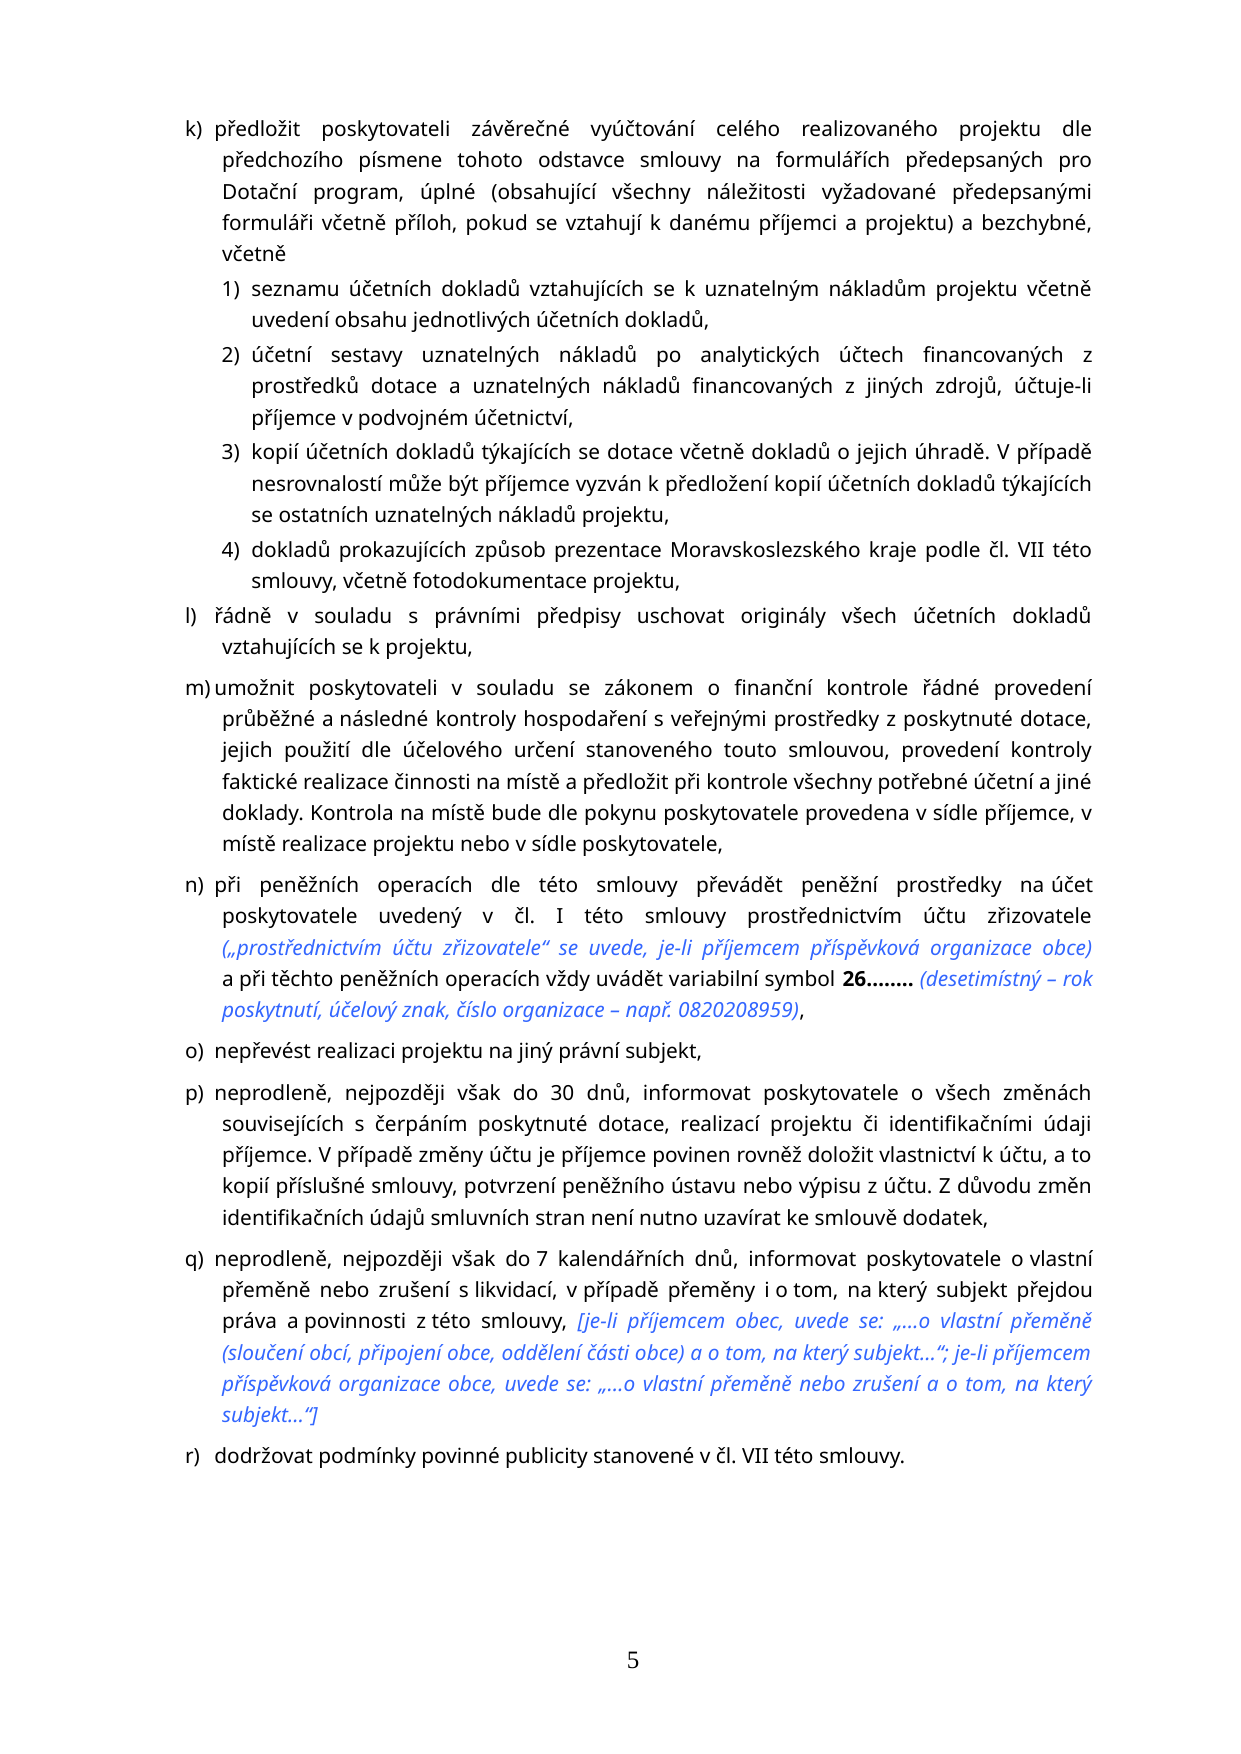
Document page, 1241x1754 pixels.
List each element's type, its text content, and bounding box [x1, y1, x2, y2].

list předložit poskytovateli závěrečné vyúčtování celého realizovaného projektu dle předchozího písmene tohoto odstavce smlouvy na formulářích předepsaných pro Dotační program, úplné (obsahující všechny náležitosti vyžadované předepsanými formuláři včetně příloh, pokud se vztahují k danému příjemci a projektu) a bezchybné, včetně [185, 114, 1093, 268]
list seznamu účetních dokladů vztahujících se k uznatelným nákladům projektu včetně uvedení obsahu jednotlivých účetních dokladů, [221, 274, 1093, 334]
list dodržovat podmínky povinné publicity stanovené v čl. VII této smlouvy. [185, 1441, 1093, 1469]
list účetní sestavy uznatelných nákladů po analytických účtech financovaných z prostředků dotace a uznatelných nákladů financovaných z jiných zdrojů, účtuje-li příjemce v podvojném účetnictví, [221, 340, 1093, 431]
list neprodleně, nejpozději však do 7 kalendářních dnů, informovat poskytovatele o vlastní přeměně nebo zrušení s likvidací, v případě přeměny i o tom, na který subjekt přejdou práva a povinnosti z této smlouvy, [je-li příjemcem obec, uvede se: „…o vlastní přeměně (sloučení obcí, připojení obce, oddělení části obce) a o tom, na který subjekt…“; je-li příjemcem příspěvková organizace obce, uvede se: „…o vlastní přeměně nebo zrušení a o tom, na který subjekt…“] [184, 1244, 1093, 1428]
list řádně v souladu s právními předpisy uschovat originály všech účetních dokladů vztahujících se k projektu, [185, 601, 1093, 660]
list nepřevést realizaci projektu na jiný právní subjekt, [185, 1036, 1093, 1065]
list dokladů prokazujících způsob prezentace Moravskoslezského kraje podle čl. VII této smlouvy, včetně fotodokumentace projektu, [221, 535, 1093, 594]
list umožnit poskytovateli v souladu se zákonem o finanční kontrole řádné provedení průběžné a následné kontroly hospodaření s veřejnými prostředky z poskytnuté dotace, jejich použití dle účelového určení stanoveného touto smlouvou, provedení kontroly faktické realizace činnosti na místě a předložit při kontrole všechny potřebné účetní a jiné doklady. Kontrola na místě bude dle pokynu poskytovatele provedena v sídle příjemce, v místě realizace projektu nebo v sídle poskytovatele, [185, 673, 1093, 858]
list při peněžních operacích dle této smlouvy převádět peněžní prostředky na účet poskytovatele uvedený v čl. I této smlouvy prostřednictvím účtu zřizovatele („prostřednictvím účtu zřizovatele“ se uvede, je-li příjemcem příspěvková organizace obce) a při těchto peněžních operacích vždy uvádět variabilní symbol 26…….. (desetimístný – rok poskytnutí, účelový znak, číslo organizace – např. 0820208959), [184, 870, 1093, 1024]
list neprodleně, nejpozději však do 30 dnů, informovat poskytovatele o všech změnách souvisejících s čerpáním poskytnuté dotace, realizací projektu či identifikačními údaji příjemce. V případě změny účtu je příjemce povinen rovněž doložit vlastnictví k účtu, a to kopií příslušné smlouvy, potvrzení peněžního ústavu nebo výpisu z účtu. Z důvodu změn identifikačních údajů smluvních stran není nutno uzavírat ke smlouvě dodatek, [185, 1078, 1093, 1231]
list kopií účetních dokladů týkajících se dotace včetně dokladů o jejich úhradě. V případě nesrovnalostí může být příjemce vyzván k předložení kopií účetních dokladů týkajících se ostatních uznatelných nákladů projektu, [221, 437, 1093, 528]
